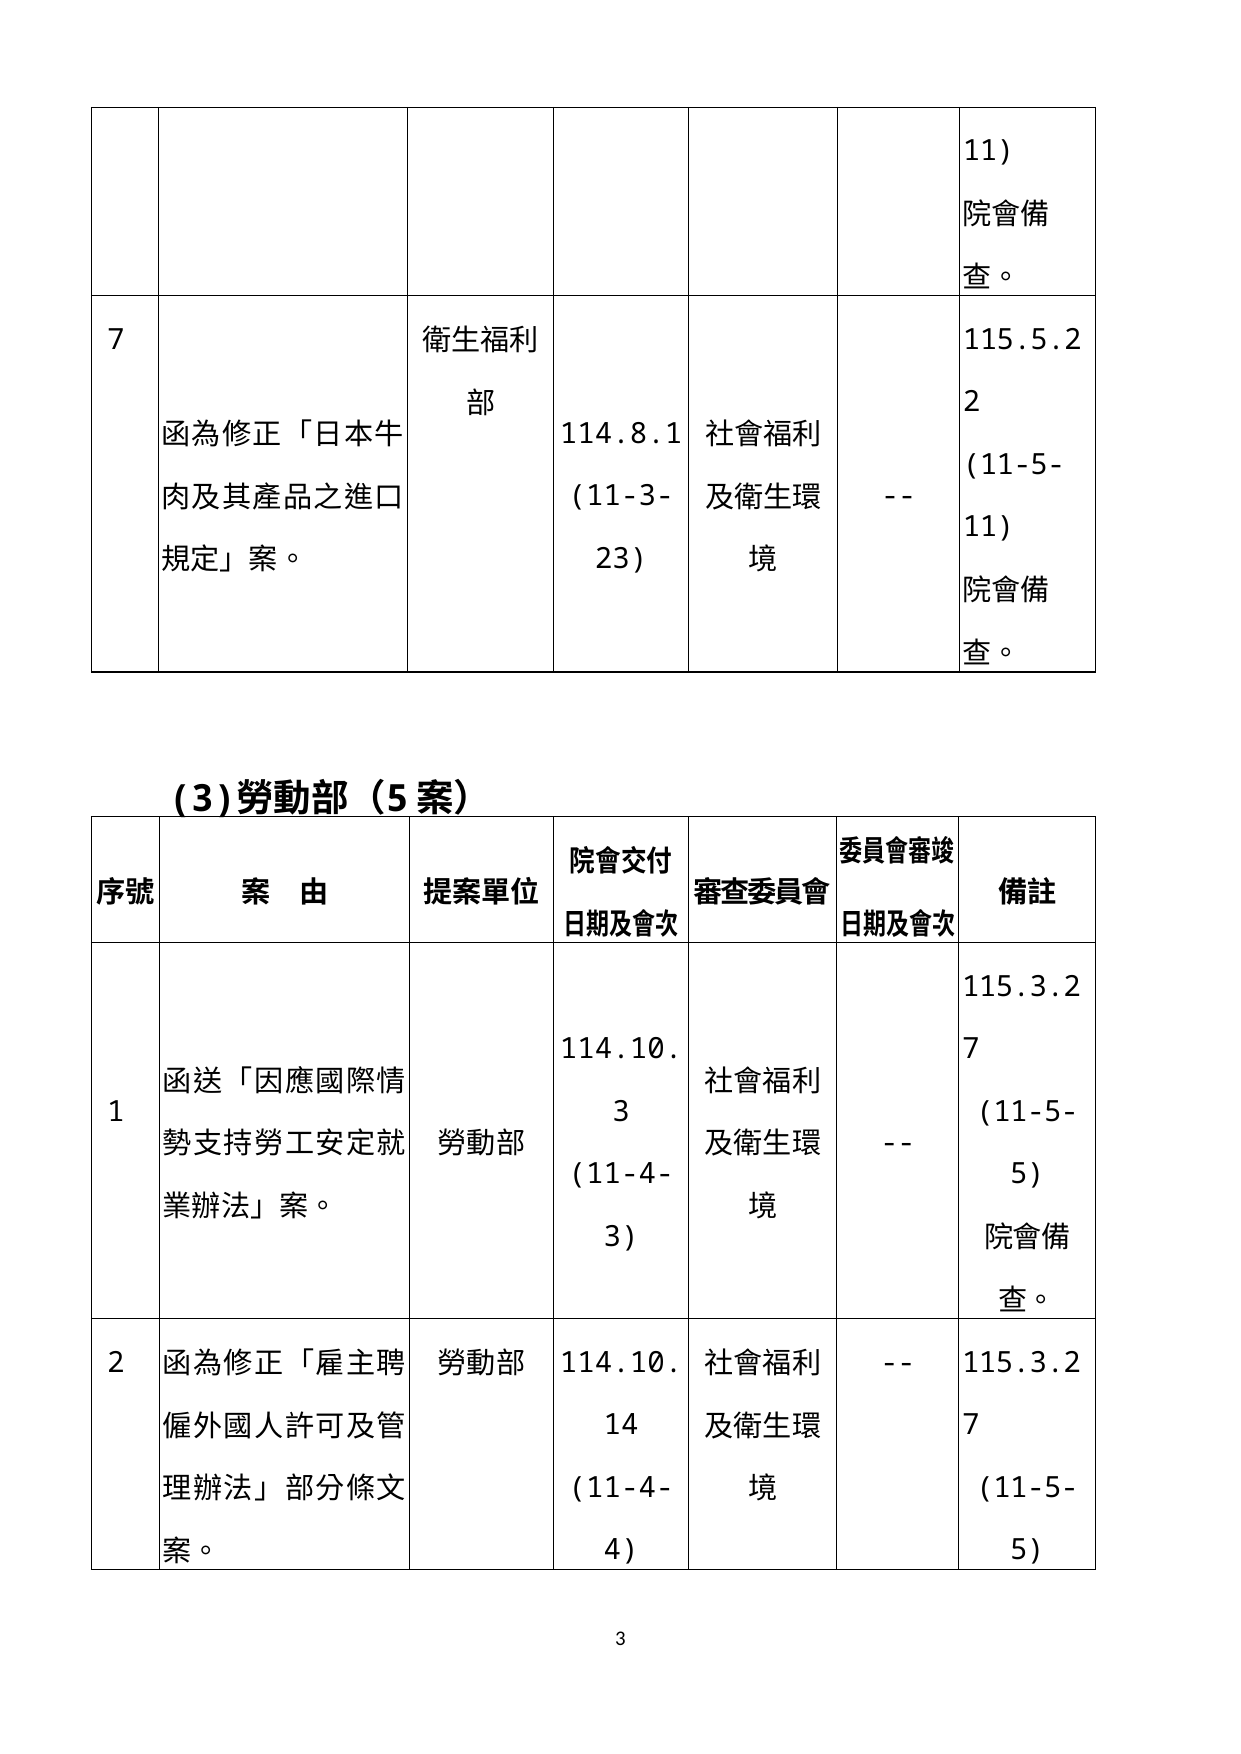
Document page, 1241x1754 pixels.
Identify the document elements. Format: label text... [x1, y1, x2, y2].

table_cell -- [837, 943, 958, 1318]
table_header 委員會審竣 日期及會次 [837, 817, 958, 942]
table_cell -- [837, 1319, 958, 1569]
table_header 審查委員會 [689, 817, 836, 942]
table_header 提案單位 [410, 817, 553, 942]
table_cell [92, 108, 158, 295]
table_cell 114.10.3 (11-4-3) [554, 943, 688, 1318]
table_cell [92, 1319, 159, 1569]
table_cell 勞動部 [410, 943, 553, 1318]
table_cell 社會福利及衛生環境 [689, 296, 837, 671]
table_cell 社會福利及衛生環境 [689, 1319, 836, 1569]
table_cell [159, 108, 407, 295]
table_cell 11) 院會備查。 [960, 108, 1095, 295]
table_cell [408, 108, 553, 295]
table_cell [689, 108, 837, 295]
table_cell 社會福利及衛生環境 [689, 943, 836, 1318]
table_cell -- [838, 296, 959, 671]
table_cell 勞動部 [410, 1319, 553, 1569]
table_cell [92, 296, 158, 671]
list 勞動部（5案） [168, 754, 1122, 816]
table_cell 函送「因應國際情勢支持勞工安定就業辦法」案。 [160, 943, 409, 1318]
table_cell -- [838, 108, 959, 295]
table_header 序號 [92, 817, 159, 942]
table_cell 函為修正「雇主聘僱外國人許可及管理辦法」部分條文案。 [160, 1319, 409, 1569]
table_cell 114.10.14 (11-4-4) [554, 1319, 688, 1569]
table_header 院會交付 日期及會次 [554, 817, 688, 942]
table_cell 115.3.27 (11-5-5) [959, 1319, 1095, 1569]
table_cell 115.3.27 (11-5-5) 院會備查。 [959, 943, 1095, 1318]
table_header 備註 [959, 817, 1095, 942]
table_cell [92, 943, 159, 1318]
table_cell 115.5.22 (11-5-11) 院會備查。 [960, 296, 1095, 671]
table_header 案 由 [160, 817, 409, 942]
table_cell 114.8.1 (11-3-23) [554, 296, 688, 671]
table_cell 函為修正「日本牛肉及其產品之進口規定」案。 [159, 296, 407, 671]
table_cell [554, 108, 688, 295]
table_cell 衛生福利部 [408, 296, 553, 671]
